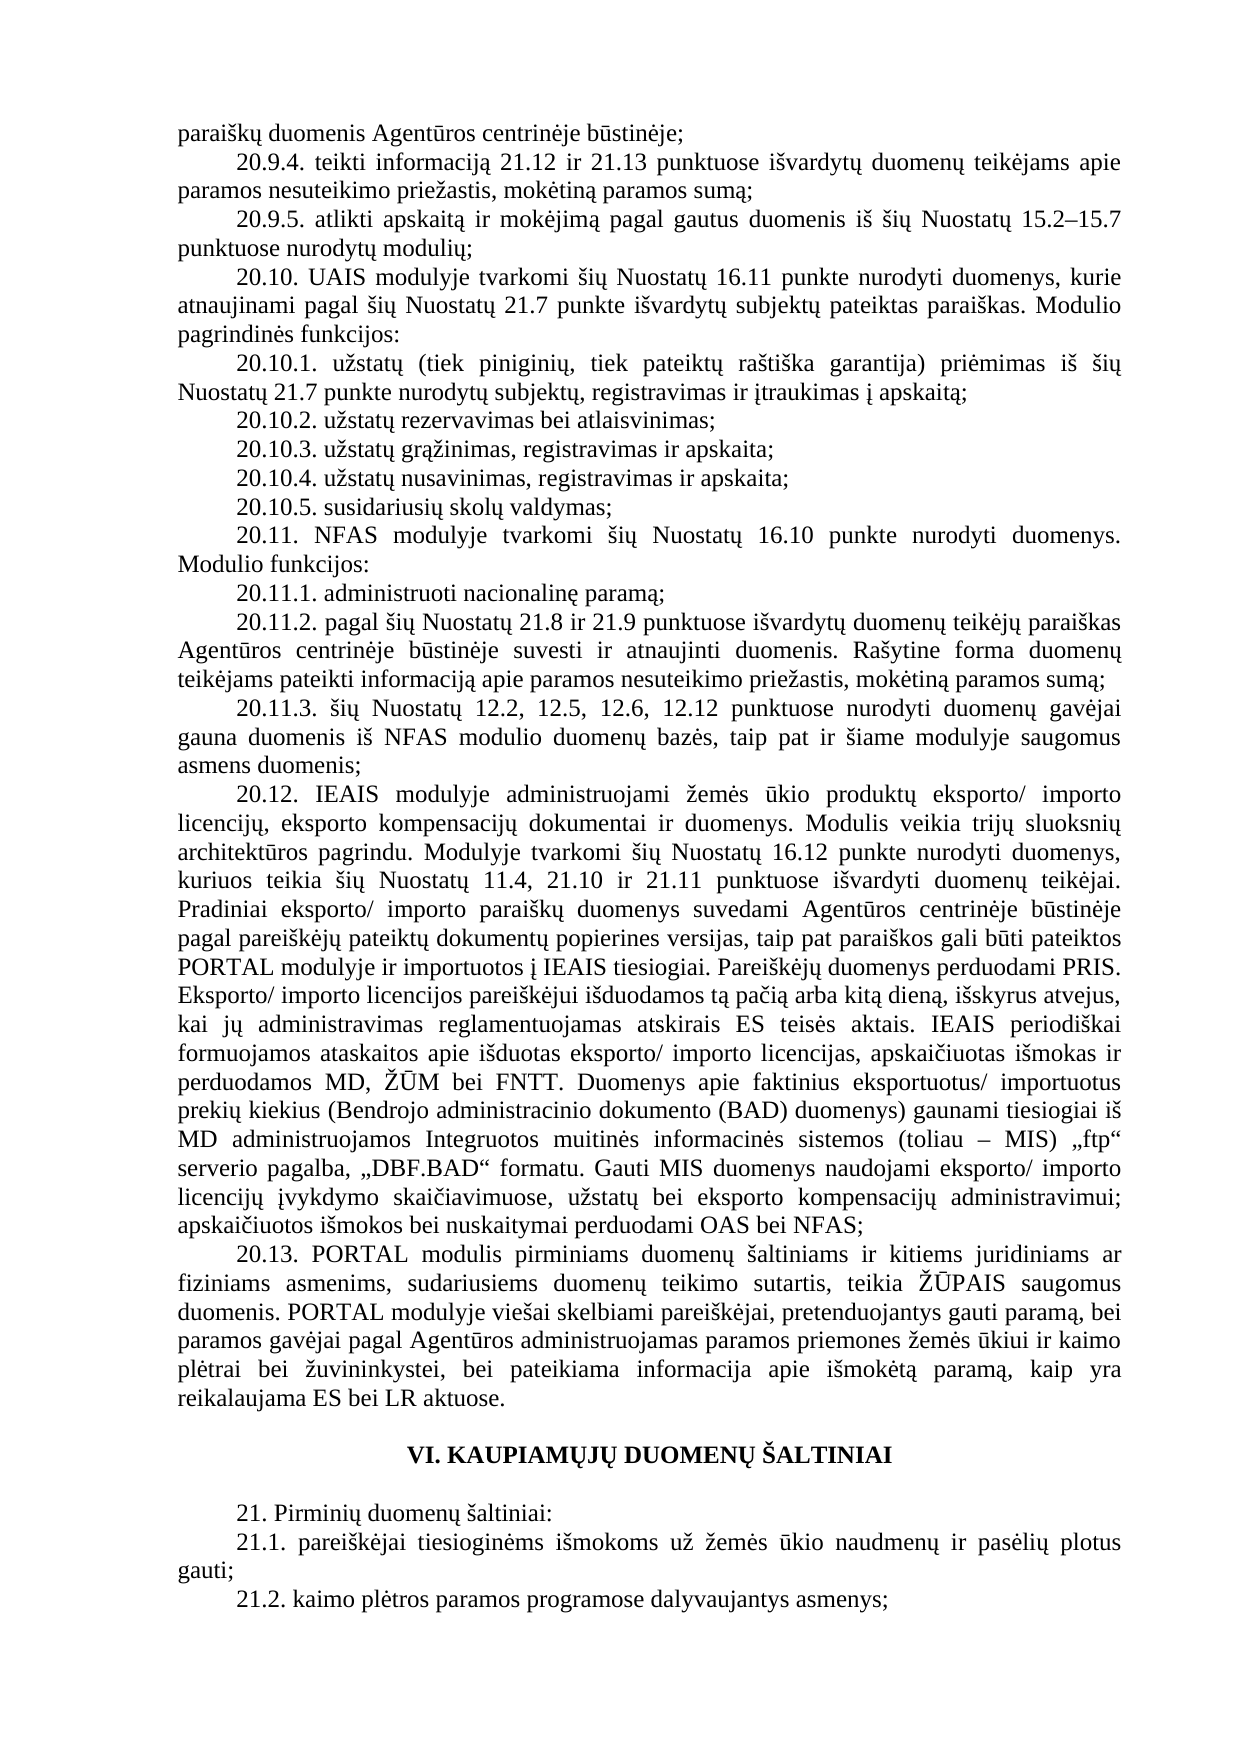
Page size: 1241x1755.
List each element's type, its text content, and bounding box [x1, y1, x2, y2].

text 20.10.2. užstatų rezervavimas bei atlaisvinimas; [177, 406, 1122, 434]
text 20.11.2. pagal šių Nuostatų 21.8 ir 21.9 punktuose išvardytų duomenų teikėjų paraiškas Agentūros centrinėje būstinėje suvesti ir atnaujinti duomenis. Rašytine forma duomenų teikėjams pateikti informaciją apie paramos nesuteikimo priežastis, mokėtiną paramos sumą; [177, 607, 1122, 693]
text 21.1. pareiškėjai tiesioginėms išmokoms už žemės ūkio naudmenų ir pasėlių plotus gauti; [177, 1527, 1122, 1584]
text 20.10. UAIS modulyje tvarkomi šių Nuostatų 16.11 punkte nurodyti duomenys, kurie atnaujinami pagal šių Nuostatų 21.7 punkte išvardytų subjektų pateiktas paraiškas. Modulio pagrindinės funkcijos: [177, 262, 1122, 348]
text 20.10.3. užstatų grąžinimas, registravimas ir apskaita; [177, 434, 1122, 463]
text 21. Pirminių duomenų šaltiniai: [177, 1498, 1122, 1527]
text paraiškų duomenis Agentūros centrinėje būstinėje; [177, 118, 1122, 147]
text 20.11.3. šių Nuostatų 12.2, 12.5, 12.6, 12.12 punktuose nurodyti duomenų gavėjai gauna duomenis iš NFAS modulio duomenų bazės, taip pat ir šiame modulyje saugomus asmens duomenis; [177, 693, 1122, 779]
text 20.13. PORTAL modulis pirminiams duomenų šaltiniams ir kitiems juridiniams ar fiziniams asmenims, sudariusiems duomenų teikimo sutartis, teikia ŽŪPAIS saugomus duomenis. PORTAL modulyje viešai skelbiami pareiškėjai, pretenduojantys gauti paramą, bei paramos gavėjai pagal Agentūros administruojamas paramos priemones žemės ūkiui ir kaimo plėtrai bei žuvininkystei, bei pateikiama informacija apie išmokėtą paramą, kaip yra reikalaujama ES bei LR aktuose. [177, 1239, 1122, 1412]
text 20.11. NFAS modulyje tvarkomi šių Nuostatų 16.10 punkte nurodyti duomenys. Modulio funkcijos: [177, 521, 1122, 578]
text 20.11.1. administruoti nacionalinę paramą; [177, 578, 1122, 607]
text 20.10.1. užstatų (tiek piniginių, tiek pateiktų raštiška garantija) priėmimas iš šių Nuostatų 21.7 punkte nurodytų subjektų, registravimas ir įtraukimas į apskaitą; [177, 348, 1122, 406]
text 20.10.5. susidariusių skolų valdymas; [177, 492, 1122, 521]
text 20.10.4. užstatų nusavinimas, registravimas ir apskaita; [177, 463, 1122, 492]
text 21.2. kaimo plėtros paramos programose dalyvaujantys asmenys; [177, 1584, 1122, 1613]
text VI. KAUPIAMŲJŲ DUOMENŲ ŠALTINIAI [177, 1441, 1122, 1469]
text 20.9.5. atlikti apskaitą ir mokėjimą pagal gautus duomenis iš šių Nuostatų 15.2–15.7 punktuose nurodytų modulių; [177, 204, 1122, 262]
text 20.9.4. teikti informaciją 21.12 ir 21.13 punktuose išvardytų duomenų teikėjams apie paramos nesuteikimo priežastis, mokėtiną paramos sumą; [177, 147, 1122, 204]
text 20.12. IEAIS modulyje administruojami žemės ūkio produktų eksporto/ importo licencijų, eksporto kompensacijų dokumentai ir duomenys. Modulis veikia trijų sluoksnių architektūros pagrindu. Modulyje tvarkomi šių Nuostatų 16.12 punkte nurodyti duomenys, kuriuos teikia šių Nuostatų 11.4, 21.10 ir 21.11 punktuose išvardyti duomenų teikėjai. Pradiniai eksporto/ importo paraiškų duomenys suvedami Agentūros centrinėje būstinėje pagal pareiškėjų pateiktų dokumentų popierines versijas, taip pat paraiškos gali būti pateiktos PORTAL modulyje ir importuotos į IEAIS tiesiogiai. Pareiškėjų duomenys perduodami PRIS. Eksporto/ importo licencijos pareiškėjui išduodamos tą pačią arba kitą dieną, išskyrus atvejus, kai jų administravimas reglamentuojamas atskirais ES teisės aktais. IEAIS periodiškai formuojamos ataskaitos apie išduotas eksporto/ importo licencijas, apskaičiuotas išmokas ir perduodamos MD, ŽŪM bei FNTT. Duomenys apie faktinius eksportuotus/ importuotus prekių kiekius (Bendrojo administracinio dokumento (BAD) duomenys) gaunami tiesiogiai iš MD administruojamos Integruotos muitinės informacinės sistemos (toliau – MIS) „ftp“ serverio pagalba, „DBF.BAD“ formatu. Gauti MIS duomenys naudojami eksporto/ importo licencijų įvykdymo skaičiavimuose, užstatų bei eksporto kompensacijų administravimui; apskaičiuotos išmokos bei nuskaitymai perduodami OAS bei NFAS; [177, 779, 1122, 1239]
